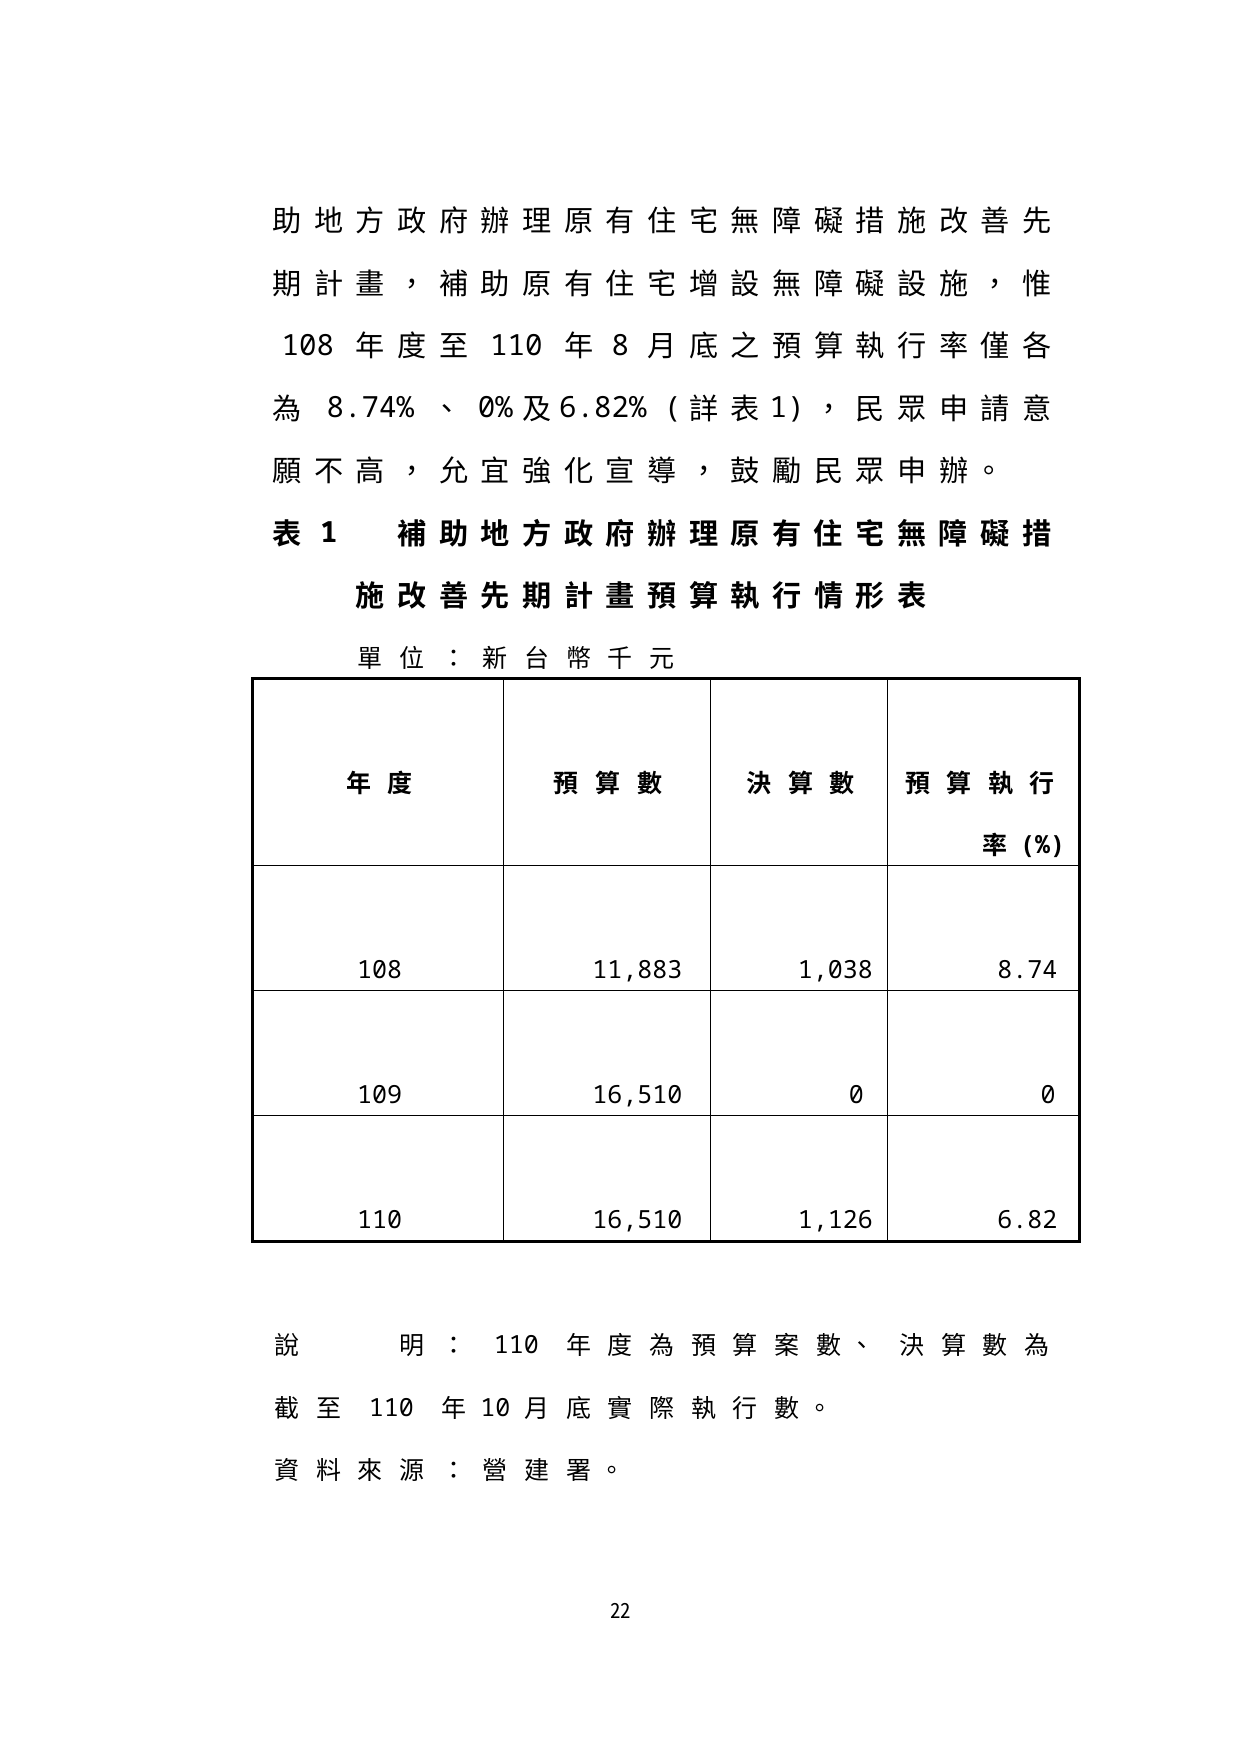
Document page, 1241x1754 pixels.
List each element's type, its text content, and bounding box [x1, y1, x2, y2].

table_header 決算數 [711, 680, 887, 865]
table_cell 16,510 [504, 1116, 710, 1240]
text 助地方政府辦理原有住宅無障礙措施改善先期計畫，補助原有住宅增設無障礙設施，惟108年度至110年8月底之預算執行率僅各為8.74%、0%及6.82% (詳表1)，民眾申請意願不高，允宜強化宣導，鼓勵民眾申辦。 [242, 177, 1058, 490]
table_cell 109 [254, 991, 503, 1115]
table_cell 16,510 [504, 991, 710, 1115]
table_cell 6.82 [888, 1116, 1078, 1240]
table_header 年度 [254, 680, 503, 865]
table_cell 108 [254, 866, 503, 990]
table_cell 11,883 [504, 866, 710, 990]
text 表1 補助地方政府辦理原有住宅無障礙措施改善先期計畫預算執行情形表 單位：新台幣千元 [242, 490, 1058, 677]
table_cell 1,038 [711, 866, 887, 990]
table_cell 8.74 [888, 866, 1078, 990]
table_cell 110 [254, 1116, 503, 1240]
table_cell 1,126 [711, 1116, 887, 1240]
text 資料來源：營建署。 [241, 1427, 1058, 1490]
text 說 明：110年度為預算案數、決算數為截至110年10月底實際執行數。 [241, 1302, 1058, 1427]
table_cell 0 [711, 991, 887, 1115]
table_cell 0 [888, 991, 1078, 1115]
table_header 預算數 [504, 680, 710, 865]
table_header 預算執行率(%) [888, 680, 1078, 865]
